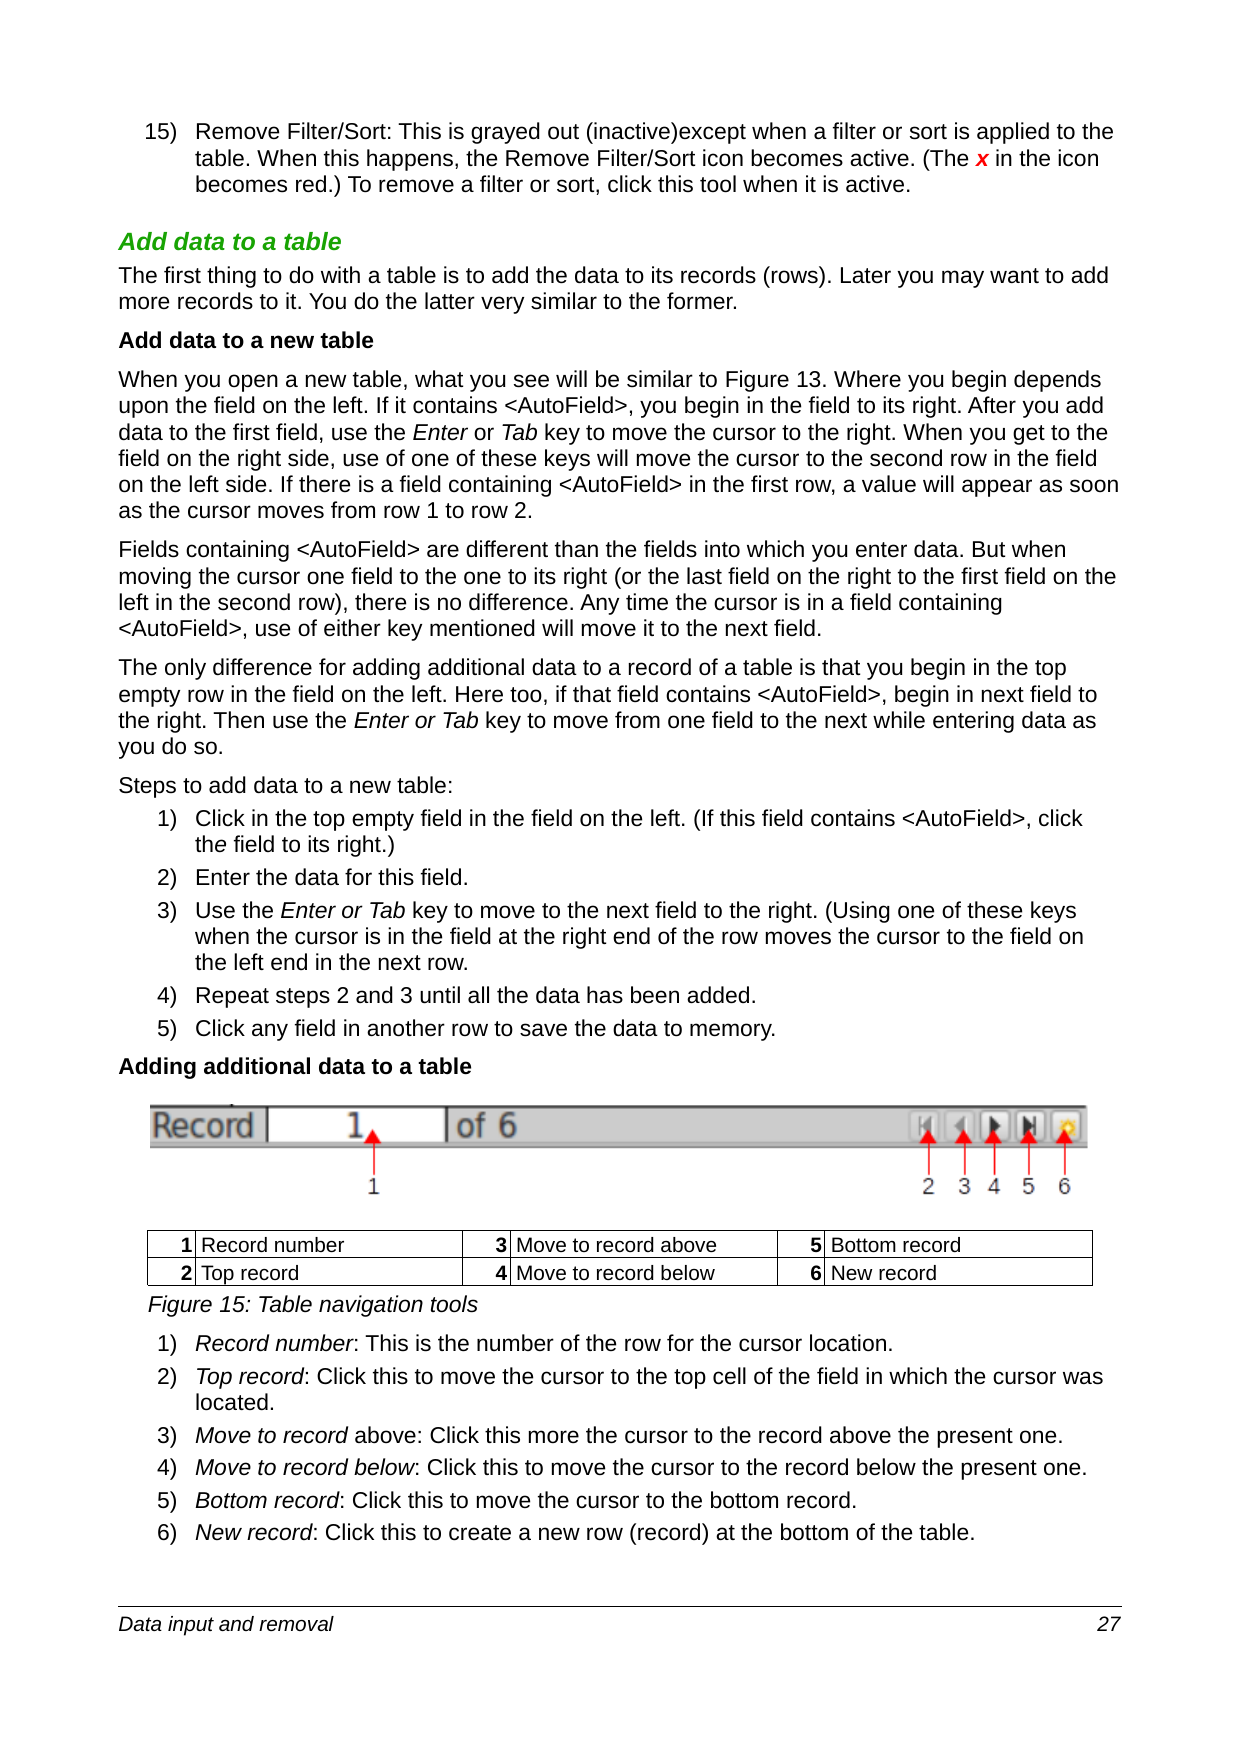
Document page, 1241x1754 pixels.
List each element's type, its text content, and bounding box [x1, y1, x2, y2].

list Repeat steps 2 and 3 until all the data has been added. [177, 982, 1122, 1008]
text The only difference for adding additional data to a record of a table is that you begin in the top empty row in the field on the left. Here too, if that field contains <AutoField>, begin in next field to the right. Then use the Enter or Tab key to move from one field to the next while entering data as you do so. [118, 654, 1122, 760]
table_cell 2 [148, 1258, 195, 1285]
table_header 3 [463, 1231, 510, 1257]
list Steps to add data to a new table: [118, 772, 1122, 798]
list Use the Enter or Tab key to move to the next field to the right. (Using one of these keys when the cursor is in the field at the right end of the row moves the cursor to the field on the left end in the next row. [177, 897, 1122, 976]
table_header 1 [148, 1231, 195, 1257]
subtitle Add data to a table [118, 226, 1122, 255]
table_header Bottom record [825, 1231, 1092, 1257]
list Enter the data for this field. [177, 864, 1122, 890]
text Fields containing <AutoField> are different than the fields into which you enter data. But when moving the cursor one field to the one to its right (or the last field on the right to the first field on the left in the second row), there is no difference. Any time the cursor is in a field containing <AutoField>, use of either key mentioned will move it to the next field. [118, 536, 1122, 642]
table_header Move to record above [511, 1231, 777, 1257]
list Move to record below: Click this to move the cursor to the record below the present one. [177, 1454, 1122, 1481]
table_cell Move to record below [511, 1258, 777, 1285]
list Click any field in another row to save the data to memory. [177, 1014, 1122, 1041]
table_cell New record [825, 1258, 1092, 1285]
list Bottom record: Click this to move the cursor to the bottom record. [177, 1487, 1122, 1513]
text Adding additional data to a table [118, 1053, 1122, 1080]
list New record: Click this to create a new row (record) at the bottom of the table. [177, 1519, 1122, 1546]
text Add data to a new table [118, 327, 1122, 353]
table_cell 6 [778, 1258, 824, 1285]
table_cell Top record [196, 1258, 462, 1285]
text When you open a new table, what you see will be similar to Figure 13. Where you begin depends upon the field on the left. If it contains <AutoField>, you begin in the field to its right. After you add data to the first field, use the Enter or Tab key to move the cursor to the right. When you get to the field on the right side, use of one of these keys will move the cursor to the second row in the field on the left side. If there is a field containing <AutoField> in the first row, a value will appear as soon as the cursor moves from row 1 to row 2. [118, 366, 1122, 524]
list Remove Filter/Sort: This is grayed out (inactive)except when a filter or sort is applied to the table. When this happens, the Remove Filter/Sort icon becomes active. (The x in the icon becomes red.) To remove a filter or sort, click this tool when it is active. [177, 118, 1122, 197]
text Figure 15: Table navigation tools [148, 1291, 1093, 1317]
table_header Record number [196, 1231, 462, 1257]
list Record number: This is the number of the row for the cursor location. [177, 1330, 1122, 1356]
table_cell 4 [463, 1258, 510, 1285]
table_header 5 [778, 1231, 824, 1257]
list Top record: Click this to move the cursor to the top cell of the field in which the cursor was located. [177, 1363, 1122, 1415]
picture [150, 1104, 1091, 1218]
list Click in the top empty field in the field on the left. (If this field contains <AutoField>, click the field to its right.) [177, 805, 1122, 858]
text The first thing to do with a table is to add the data to its records (rows). Later you may want to add more records to it. You do the latter very similar to the former. [118, 262, 1122, 314]
list Move to record above: Click this more the cursor to the record above the present one. [177, 1422, 1122, 1448]
